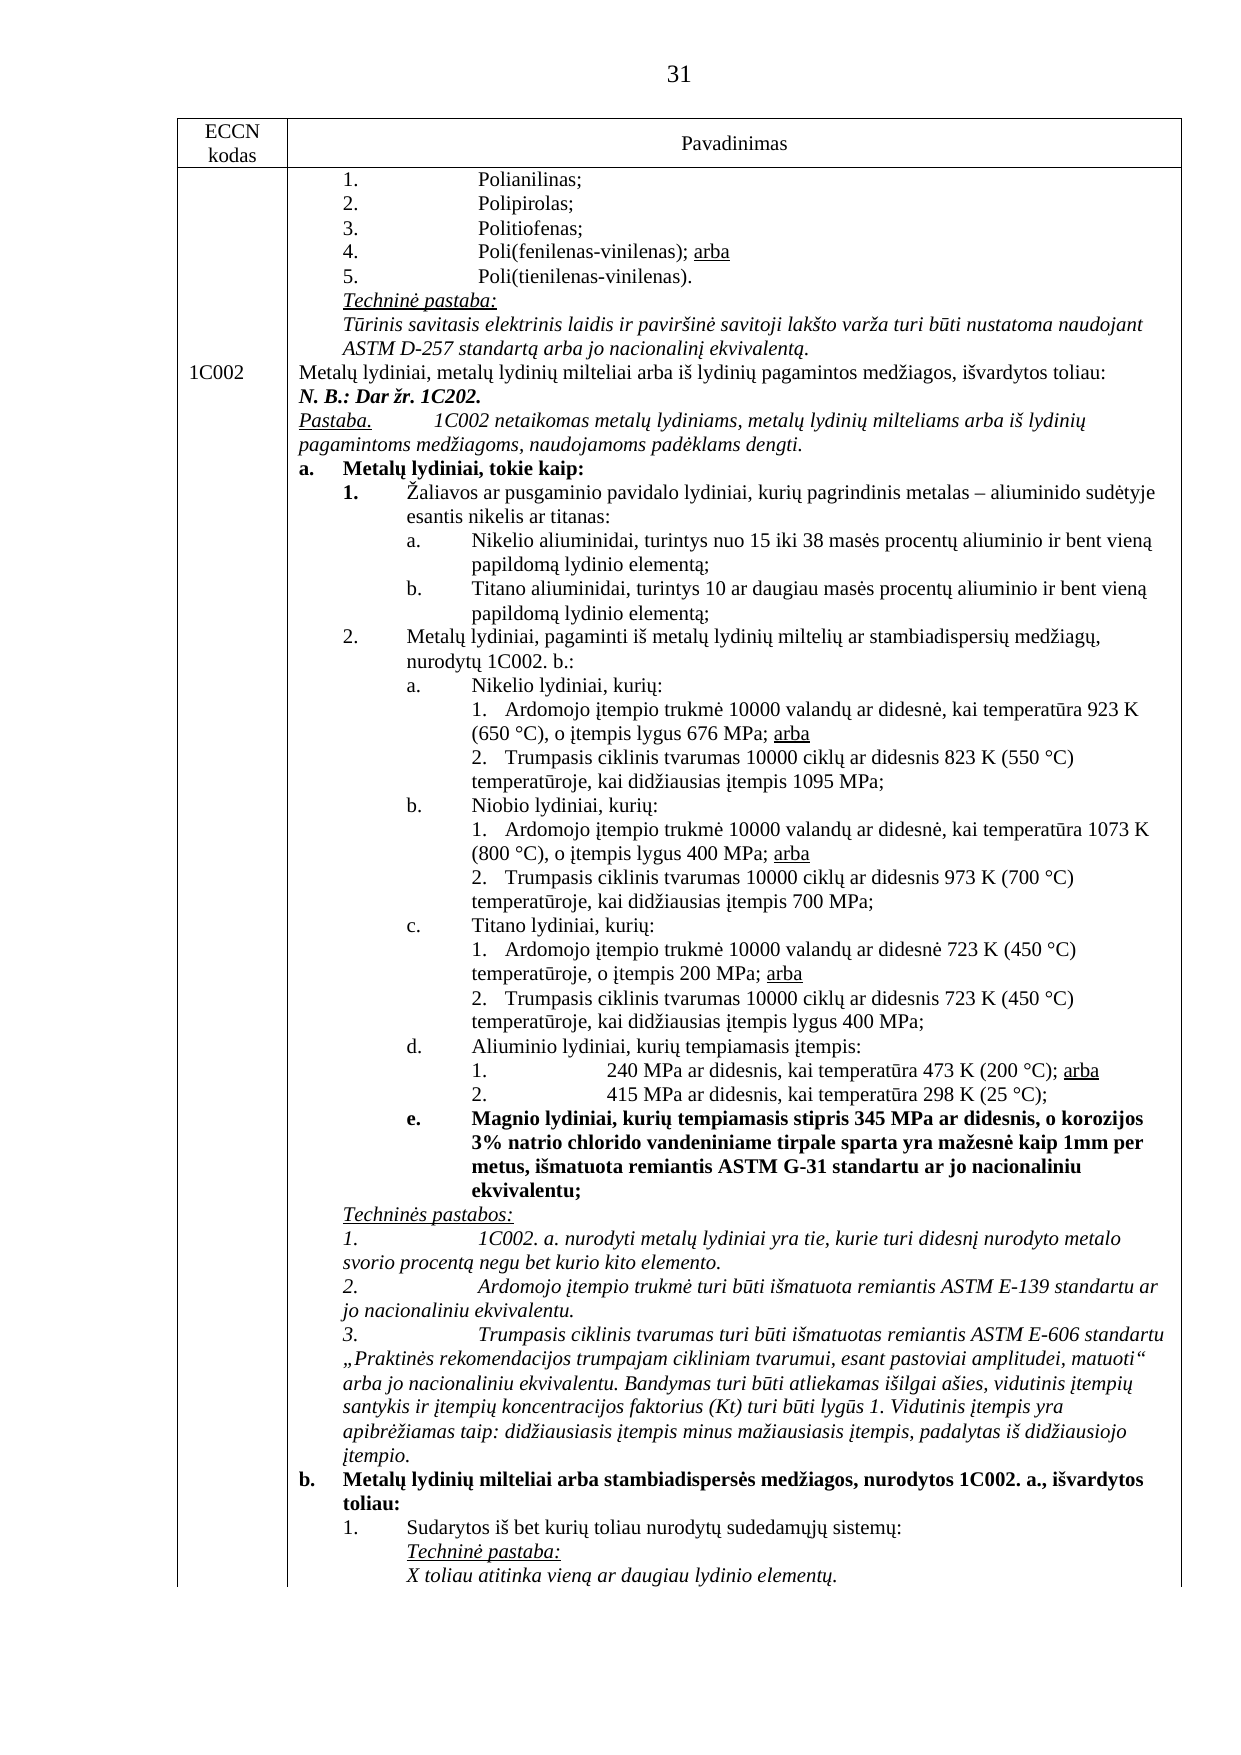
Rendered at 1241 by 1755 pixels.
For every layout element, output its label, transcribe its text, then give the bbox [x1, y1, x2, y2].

table_cell [288, 913, 331, 1033]
table_cell [331, 793, 395, 913]
table_cell [288, 1202, 331, 1467]
table_cell Metalų lydiniai, tokie kaip: [331, 456, 1181, 480]
table_cell Metalų lydiniai, metalų lydinių milteliai arba iš lydinių pagamintos medžiagos, išvardytos toliau: N. B.: Dar žr. 1C202. [288, 360, 1181, 408]
table_cell [178, 793, 287, 913]
table_cell Niobio lydiniai, kurių: 1. Ardomojo įtempio trukmė 10000 valandų ar didesnė, kai temperatūra 1073 K (800 °C), o įtempis lygus 400 MPa; arba 2. Trumpasis ciklinis tvarumas 10000 ciklų ar didesnis 973 K (700 °C) temperatūroje, kai didžiausias įtempis 700 MPa; [460, 793, 1181, 913]
table_cell Techninės pastabos: 1. 1C002. a. nurodyti metalų lydiniai yra tie, kurie turi didesnį nurodyto metalo svorio procentą negu bet kurio kito elemento. 2. Ardomojo įtempio trukmė turi būti išmatuota remiantis ASTM E-139 standartu ar jo nacionaliniu ekvivalentu. 3. Trumpasis ciklinis tvarumas turi būti išmatuotas remiantis ASTM E-606 standartu „Praktinės rekomendacijos trumpajam cikliniam tvarumui, esant pastoviai amplitudei, matuoti“ arba jo nacionaliniu ekvivalentu. Bandymas turi būti atliekamas išilgai ašies, vidutinis įtempių santykis ir įtempių koncentracijos faktorius (Kt) turi būti lygūs 1. Vidutinis įtempis yra apibrėžiamas taip: didžiausiasis įtempis minus mažiausiasis įtempis, padalytas iš didžiausiojo įtempio. [331, 1202, 1181, 1467]
table_cell [288, 793, 331, 913]
table_cell 1C002 [178, 360, 287, 408]
table_cell Nikelio aliuminidai, turintys nuo 15 iki 38 masės procentų aliuminio ir bent vieną papildomą lydinio elementą; [460, 528, 1181, 576]
table_cell [288, 480, 331, 528]
table_cell a. [395, 528, 460, 576]
table_cell 2. [331, 625, 395, 673]
table_cell [331, 1106, 395, 1202]
table_cell b. [288, 1467, 331, 1515]
table_cell [178, 288, 287, 360]
table_cell Techninė pastaba: X toliau atitinka vieną ar daugiau lydinio elementų. [395, 1539, 1181, 1587]
table_cell [331, 576, 395, 624]
table_cell d. [395, 1034, 460, 1106]
table_cell [178, 576, 287, 624]
table_cell 1. [331, 480, 395, 528]
table_cell [178, 1467, 287, 1515]
table_cell Sudarytos iš bet kurių toliau nurodytų sudedamųjų sistemų: [395, 1515, 1181, 1539]
table_cell [178, 456, 287, 480]
table_cell [178, 625, 287, 673]
table_cell c. [395, 913, 460, 1033]
table_cell [288, 1539, 331, 1587]
table_cell [288, 288, 331, 360]
table_header Pavadinimas [288, 119, 1181, 167]
table_cell [178, 480, 287, 528]
table_cell Magnio lydiniai, kurių tempiamasis stipris 345 MPa ar didesnis, o korozijos 3% natrio chlorido vandeniniame tirpale sparta yra mažesnė kaip 1mm per metus, išmatuota remiantis ASTM G-31 standartu ar jo nacionaliniu ekvivalentu; [460, 1106, 1181, 1202]
table_cell [288, 1106, 331, 1202]
table_cell [178, 673, 287, 793]
table_cell [178, 408, 287, 456]
table_cell [178, 913, 287, 1033]
table_cell Žaliavos ar pusgaminio pavidalo lydiniai, kurių pagrindinis metalas – aliuminido sudėtyje esantis nikelis ar titanas: [395, 480, 1181, 528]
table_cell [288, 625, 331, 673]
table_cell Metalų lydinių milteliai arba stambiadispersės medžiagos, nurodytos 1C002. a., išvardytos toliau: [331, 1467, 1181, 1515]
table_cell [288, 528, 331, 576]
table_cell Aliuminio lydiniai, kurių tempiamasis įtempis: 1. 240 MPa ar didesnis, kai temperatūra 473 K (200 °C); arba 2. 415 MPa ar didesnis, kai temperatūra 298 K (25 °C); [460, 1034, 1181, 1106]
table_cell [331, 528, 395, 576]
table_cell [288, 1515, 331, 1539]
table_cell e. [395, 1106, 460, 1202]
table_cell [178, 528, 287, 576]
table_cell Nikelio lydiniai, kurių: 1. Ardomojo įtempio trukmė 10000 valandų ar didesnė, kai temperatūra 923 K (650 °C), o įtempis lygus 676 MPa; arba 2. Trumpasis ciklinis tvarumas 10000 ciklų ar didesnis 823 K (550 °C) temperatūroje, kai didžiausias įtempis 1095 MPa; [460, 673, 1181, 793]
table_cell Titano aliuminidai, turintys 10 ar daugiau masės procentų aliuminio ir bent vieną papildomą lydinio elementą; [460, 576, 1181, 624]
table_cell [288, 576, 331, 624]
table_cell [288, 673, 331, 793]
table_cell [331, 1539, 395, 1587]
table_cell [331, 1034, 395, 1106]
table_cell [288, 1034, 331, 1106]
table_cell [178, 1034, 287, 1106]
table_cell Techninė pastaba: Tūrinis savitasis elektrinis laidis ir paviršinė savitoji lakšto varža turi būti nustatoma naudojant ASTM D-257 standartą arba jo nacionalinį ekvivalentą. [331, 288, 1181, 360]
table_cell [178, 1539, 287, 1587]
table_cell Pastaba. 1C002 netaikomas metalų lydiniams, metalų lydinių milteliams arba iš lydinių pagamintoms medžiagoms, naudojamoms padėklams dengti. [288, 408, 1181, 456]
table_cell [178, 1106, 287, 1202]
table_cell [331, 673, 395, 793]
table_cell a. [395, 673, 460, 793]
table_header ECCN kodas [178, 119, 287, 167]
table_cell [178, 1202, 287, 1467]
table_cell b. [395, 576, 460, 624]
table_cell 1. [331, 1515, 395, 1539]
table_cell b. [395, 793, 460, 913]
table_cell Metalų lydiniai, pagaminti iš metalų lydinių miltelių ar stambiadispersių medžiagų, nurodytų 1C002. b.: [395, 625, 1181, 673]
table_cell 1. Polianilinas; 2. Polipirolas; 3. Politiofenas; 4. Poli(fenilenas-vinilenas); arba 5. Poli(tienilenas-vinilenas). [331, 168, 1181, 288]
table_cell [178, 168, 287, 288]
table_cell a. [288, 456, 331, 480]
table_cell Titano lydiniai, kurių: 1. Ardomojo įtempio trukmė 10000 valandų ar didesnė 723 K (450 °C) temperatūroje, o įtempis 200 MPa; arba 2. Trumpasis ciklinis tvarumas 10000 ciklų ar didesnis 723 K (450 °C) temperatūroje, kai didžiausias įtempis lygus 400 MPa; [460, 913, 1181, 1033]
table_cell [288, 168, 331, 288]
table_cell [331, 913, 395, 1033]
table_cell [178, 1515, 287, 1539]
